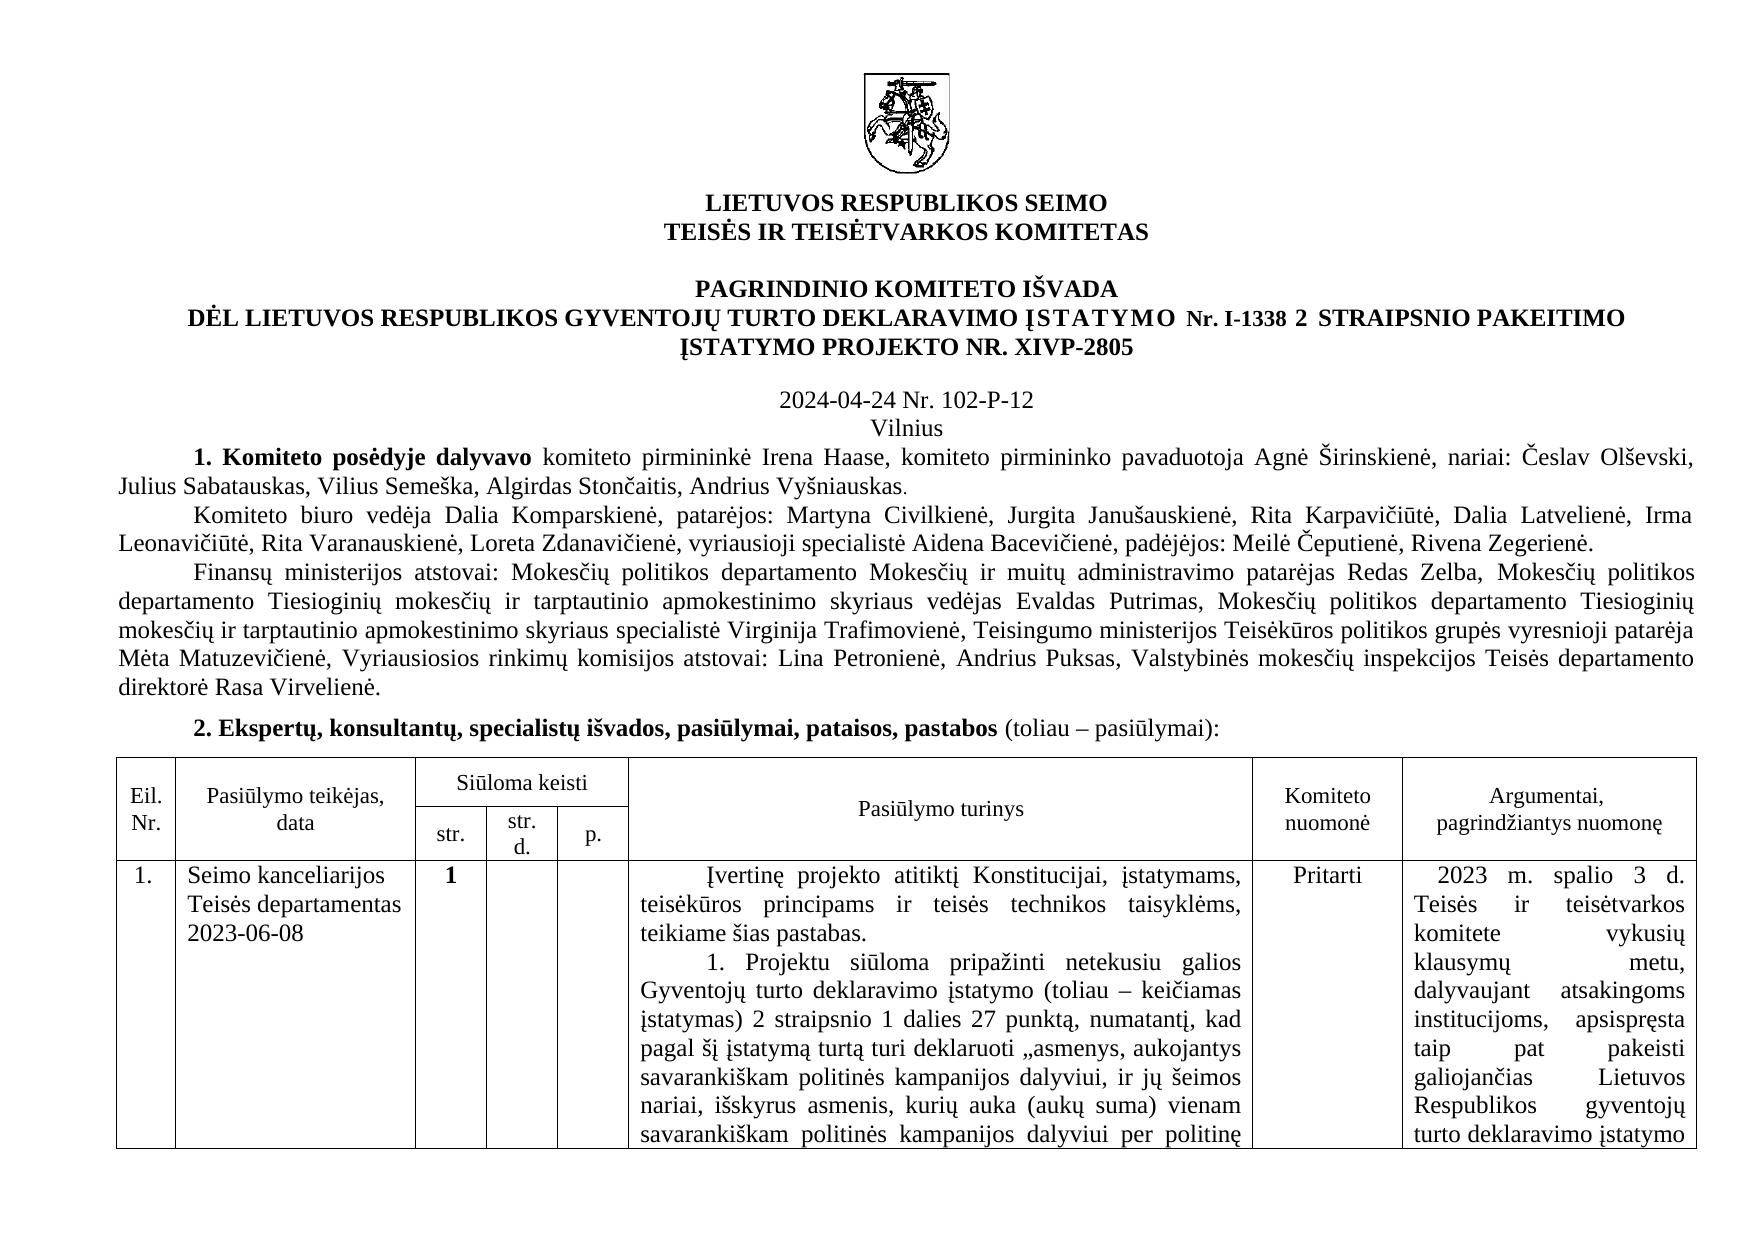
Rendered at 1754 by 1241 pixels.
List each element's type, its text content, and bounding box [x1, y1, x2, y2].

table_header Eil. Nr. [117, 758, 175, 859]
table_cell 1 [416, 861, 486, 1148]
table_header Argumentai, pagrindžiantys nuomonę [1403, 758, 1696, 859]
table_cell Seimo kanceliarijos Teisės departamentas 2023-06-08 [176, 861, 415, 1148]
table_header Pasiūlymo turinys [629, 758, 1252, 859]
table_cell 2023 m. spalio 3 d. Teisės ir teisėtvarkos komitete vykusių klausymų metu, dalyvaujant atsakingoms institucijoms, apsispręsta taip pat pakeisti galiojančias Lietuvos Respublikos gyventojų turto deklaravimo įstatymo [1403, 861, 1696, 1148]
text LIETUVOS RESPUBLIKOS SEIMO [118, 188, 1695, 217]
text 1. Komiteto posėdyje dalyvavo komiteto pirmininkė Irena Haase, komiteto pirmininko pavaduotoja Agnė Širinskienė, nariai: Česlav Olševski, Julius Sabatauskas, Vilius Semeška, Algirdas Stončaitis, Andrius Vyšniauskas. [118, 442, 1695, 500]
text DĖL LIETUVOS RESPUBLIKOS GYVENTOJŲ TURTO DEKLARAVIMO ĮSTATYMO Nr. I-1338 2 STRAIPSNIO PAKEITIMO ĮSTATYMO PROJEKTO NR. XIVP-2805 [118, 303, 1695, 361]
text Teisės ir teisėtvarkos komitetas [118, 217, 1695, 246]
table_cell 1. [117, 861, 175, 1148]
table_cell [558, 861, 628, 1148]
table_header Siūloma keisti [416, 758, 628, 806]
text 2024-04-24 Nr. 102-P-12 [118, 385, 1695, 413]
table_cell Pritarti [1253, 861, 1402, 1148]
table_header Pasiūlymo teikėjas, data [176, 758, 415, 859]
table_header Komiteto nuomonė [1253, 758, 1402, 859]
subtitle 2. Ekspertų, konsultantų, specialistų išvados, pasiūlymai, pataisos, pastabos (toliau – pasiūlymai): [118, 713, 1695, 742]
table_cell [487, 861, 557, 1148]
text PAGRINDINIO KOMITETO IŠVADA [118, 274, 1695, 303]
table_cell str. [416, 807, 486, 859]
table_cell p. [558, 807, 628, 859]
text Vilnius [118, 413, 1695, 442]
text Finansų ministerijos atstovai: Mokesčių politikos departamento Mokesčių ir muitų administravimo patarėjas Redas Zelba, Mokesčių politikos departamento Tiesioginių mokesčių ir tarptautinio apmokestinimo skyriaus vedėjas Evaldas Putrimas, Mokesčių politikos departamento Tiesioginių mokesčių ir tarptautinio apmokestinimo skyriaus specialistė Virginija Trafimovienė, Teisingumo ministerijos Teisėkūros politikos grupės vyresnioji patarėja Mėta Matuzevičienė, Vyriausiosios rinkimų komisijos atstovai: Lina Petronienė, Andrius Puksas, Valstybinės mokesčių inspekcijos Teisės departamento direktorė Rasa Virvelienė. [118, 557, 1695, 701]
table_cell Įvertinę projekto atitiktį Konstitucijai, įstatymams, teisėkūros principams ir teisės technikos taisyklėms, teikiame šias pastabas. 1. Projektu siūloma pripažinti netekusiu galios Gyventojų turto deklaravimo įstatymo (toliau – keičiamas įstatymas) 2 straipsnio 1 dalies 27 punktą, numatantį, kad pagal šį įstatymą turtą turi deklaruoti „asmenys, aukojantys savarankiškam politinės kampanijos dalyviui, ir jų šeimos nariai, išskyrus asmenis, kurių auka (aukų suma) vienam savarankiškam politinės kampanijos dalyviui per politinę [629, 861, 1252, 1148]
table_cell str. d. [487, 807, 557, 859]
text Komiteto biuro vedėja Dalia Komparskienė, patarėjos: Martyna Civilkienė, Jurgita Janušauskienė, Rita Karpavičiūtė, Dalia Latvelienė, Irma Leonavičiūtė, Rita Varanauskienė, Loreta Zdanavičienė, vyriausioji specialistė Aidena Bacevičienė, padėjėjos: Meilė Čeputienė, Rivena Zegerienė. [118, 500, 1695, 557]
